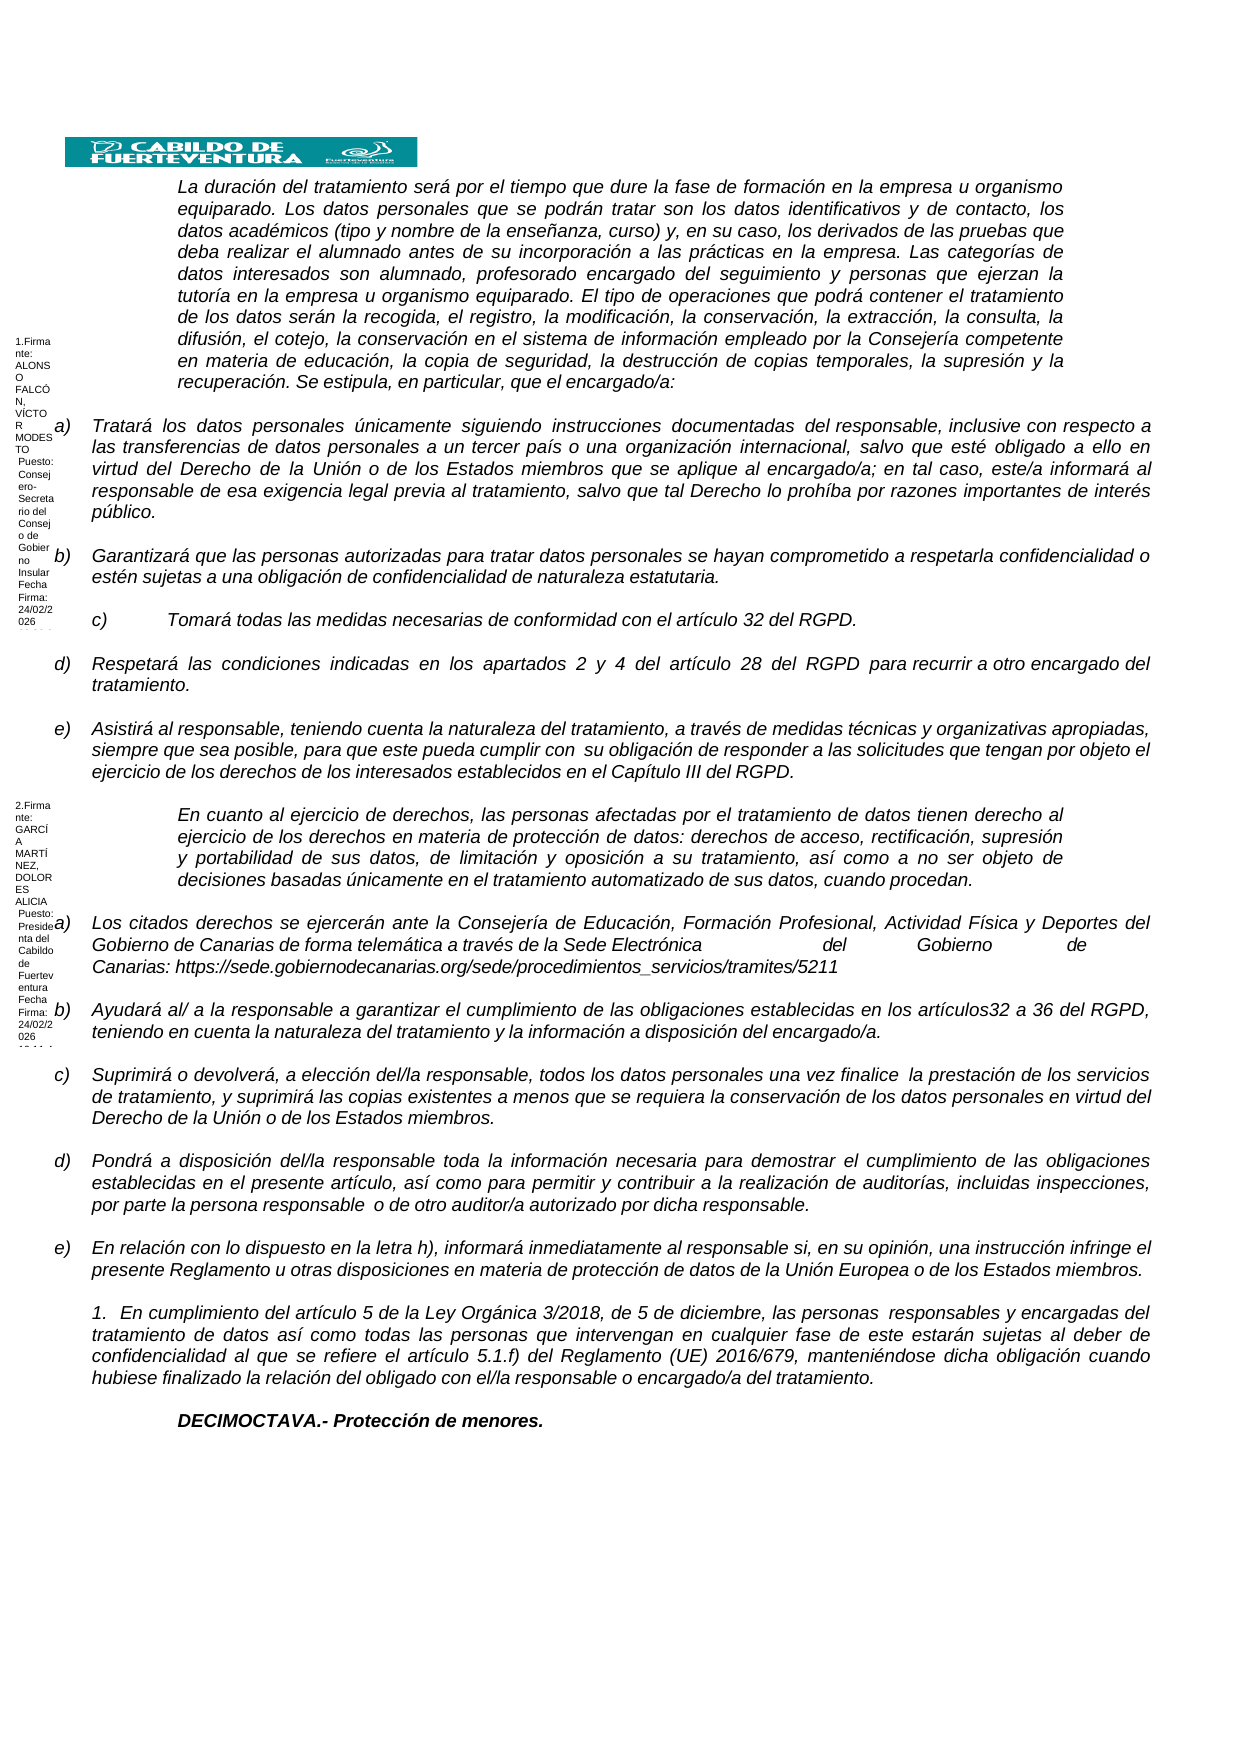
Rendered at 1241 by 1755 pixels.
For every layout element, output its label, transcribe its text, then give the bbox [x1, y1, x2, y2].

list Tomará todas las medidas necesarias de conformidad con el artículo 32 del RGPD. [92, 609, 1151, 631]
list En relación con lo dispuesto en la letra h), informará inmediatamente al responsable si, en su opinión, una instrucción infringe el presente Reglamento u otras disposiciones en materia de protección de datos de la Unión Europea o de los Estados miembros. [54, 1237, 1151, 1280]
list Pondrá a disposición del/la responsable toda la información necesaria para demostrar el cumplimiento de las obligaciones establecidas en el presente artículo, así como para permitir y contribuir a la realización de auditorías, incluidas inspecciones, por parte la persona responsable o de otro auditor/a autorizado por dicha responsable. [54, 1150, 1151, 1215]
text Puesto: Presidenta del Cabildo de Fuerteventura Fecha Firma: 24/02/2026 10:11:41 [18, 908, 54, 1046]
picture [364, 1704, 984, 1725]
list Tratará los datos personales únicamente siguiendo instrucciones documentadas del responsable, inclusive con respecto a las transferencias de datos personales a un tercer país o una organización internacional, salvo que esté obligado a ello en virtud del Derecho de la Unión o de los Estados miembros que se aplique al encargado/a; en tal caso, este/a informará al responsable de esa exigencia legal previa al tratamiento, salvo que tal Derecho lo prohíba por razones importantes de interés público. [54, 414, 1151, 523]
list Respetará las condiciones indicadas en los apartados 2 y 4 del artículo 28 del RGPD para recurrir a otro encargado del tratamiento. [54, 652, 1151, 696]
list Garantizará que las personas autorizadas para tratar datos personales se hayan comprometido a respetarla confidencialidad o estén sujetas a una obligación de confidencialidad de naturaleza estatutaria. [54, 544, 1151, 588]
text 2.Firmante: GARCÍA MARTÍNEZ, DOLORES ALICIA [15, 800, 54, 908]
text 1.Firmante: ALONSO FALCÓN, VÍCTOR MODESTO [15, 336, 54, 455]
text La duración del tratamiento será por el tiempo que dure la fase de formación en la empresa u organismo equiparado. Los datos personales que se podrán tratar son los datos identificativos y de contacto, los datos académicos (tipo y nombre de la enseñanza, curso) y, en su caso, los derivados de las pruebas que deba realizar el alumnado antes de su incorporación a las prácticas en la empresa. Las categorías de datos interesados son alumnado, profesorado encargado del seguimiento y personas que ejerzan la tutoría en la empresa u organismo equiparado. El tipo de operaciones que podrá contener el tratamiento de los datos serán la recogida, el registro, la modificación, la conservación, la extracción, la consulta, la difusión, el cotejo, la conservación en el sistema de información empleado por la Consejería competente en materia de educación, la copia de seguridad, la destrucción de copias temporales, la supresión y la recuperación. Se estipula, en particular, que el encargado/a: [177, 176, 1064, 393]
text En cuanto al ejercicio de derechos, las personas afectadas por el tratamiento de datos tienen derecho al ejercicio de los derechos en materia de protección de datos: derechos de acceso, rectificación, supresión y portabilidad de sus datos, de limitación y oposición a su tratamiento, así como a no ser objeto de decisiones basadas únicamente en el tratamiento automatizado de sus datos, cuando procedan. [177, 804, 1064, 891]
text Puesto: Consejero-Secretario del Consejo de Gobierno Insular Fecha Firma: 24/02/2026 09:30:00 [18, 456, 54, 629]
subtitle DECIMOCTAVA.- Protección de menores. [177, 1410, 1151, 1432]
list Ayudará al/ a la responsable a garantizar el cumplimiento de las obligaciones establecidas en los artículos32 a 36 del RGPD, teniendo en cuenta la naturaleza del tratamiento y la información a disposición del encargado/a. [54, 999, 1151, 1042]
picture [65, 137, 418, 167]
list Suprimirá o devolverá, a elección del/la responsable, todos los datos personales una vez finalice la prestación de los servicios de tratamiento, y suprimirá las copias existentes a menos que se requiera la conservación de los datos personales en virtud del Derecho de la Unión o de los Estados miembros. [54, 1064, 1151, 1129]
list En cumplimiento del artículo 5 de la Ley Orgánica 3/2018, de 5 de diciembre, las personas responsables y encargadas del tratamiento de datos así como todas las personas que intervengan en cualquier fase de este estarán sujetas al deber de confidencialidad al que se refiere el artículo 5.1.f) del Reglamento (UE) 2016/679, manteniéndose dicha obligación cuando hubiese finalizado la relación del obligado con el/la responsable o encargado/a del tratamiento. [92, 1302, 1151, 1388]
list Los citados derechos se ejercerán ante la Consejería de Educación, Formación Profesional, Actividad Física y Deportes del Gobierno de Canarias de forma telemática a través de la Sede Electrónica del Gobierno de Canarias: https://sede.gobiernodecanarias.org/sede/procedimientos_servicios/tramites/5211 [54, 912, 1151, 977]
list Asistirá al responsable, teniendo cuenta la naturaleza del tratamiento, a través de medidas técnicas y organizativas apropiadas, siempre que sea posible, para que este pueda cumplir con su obligación de responder a las solicitudes que tengan por objeto el ejercicio de los derechos de los interesados establecidos en el Capítulo III del RGPD. [54, 717, 1151, 782]
